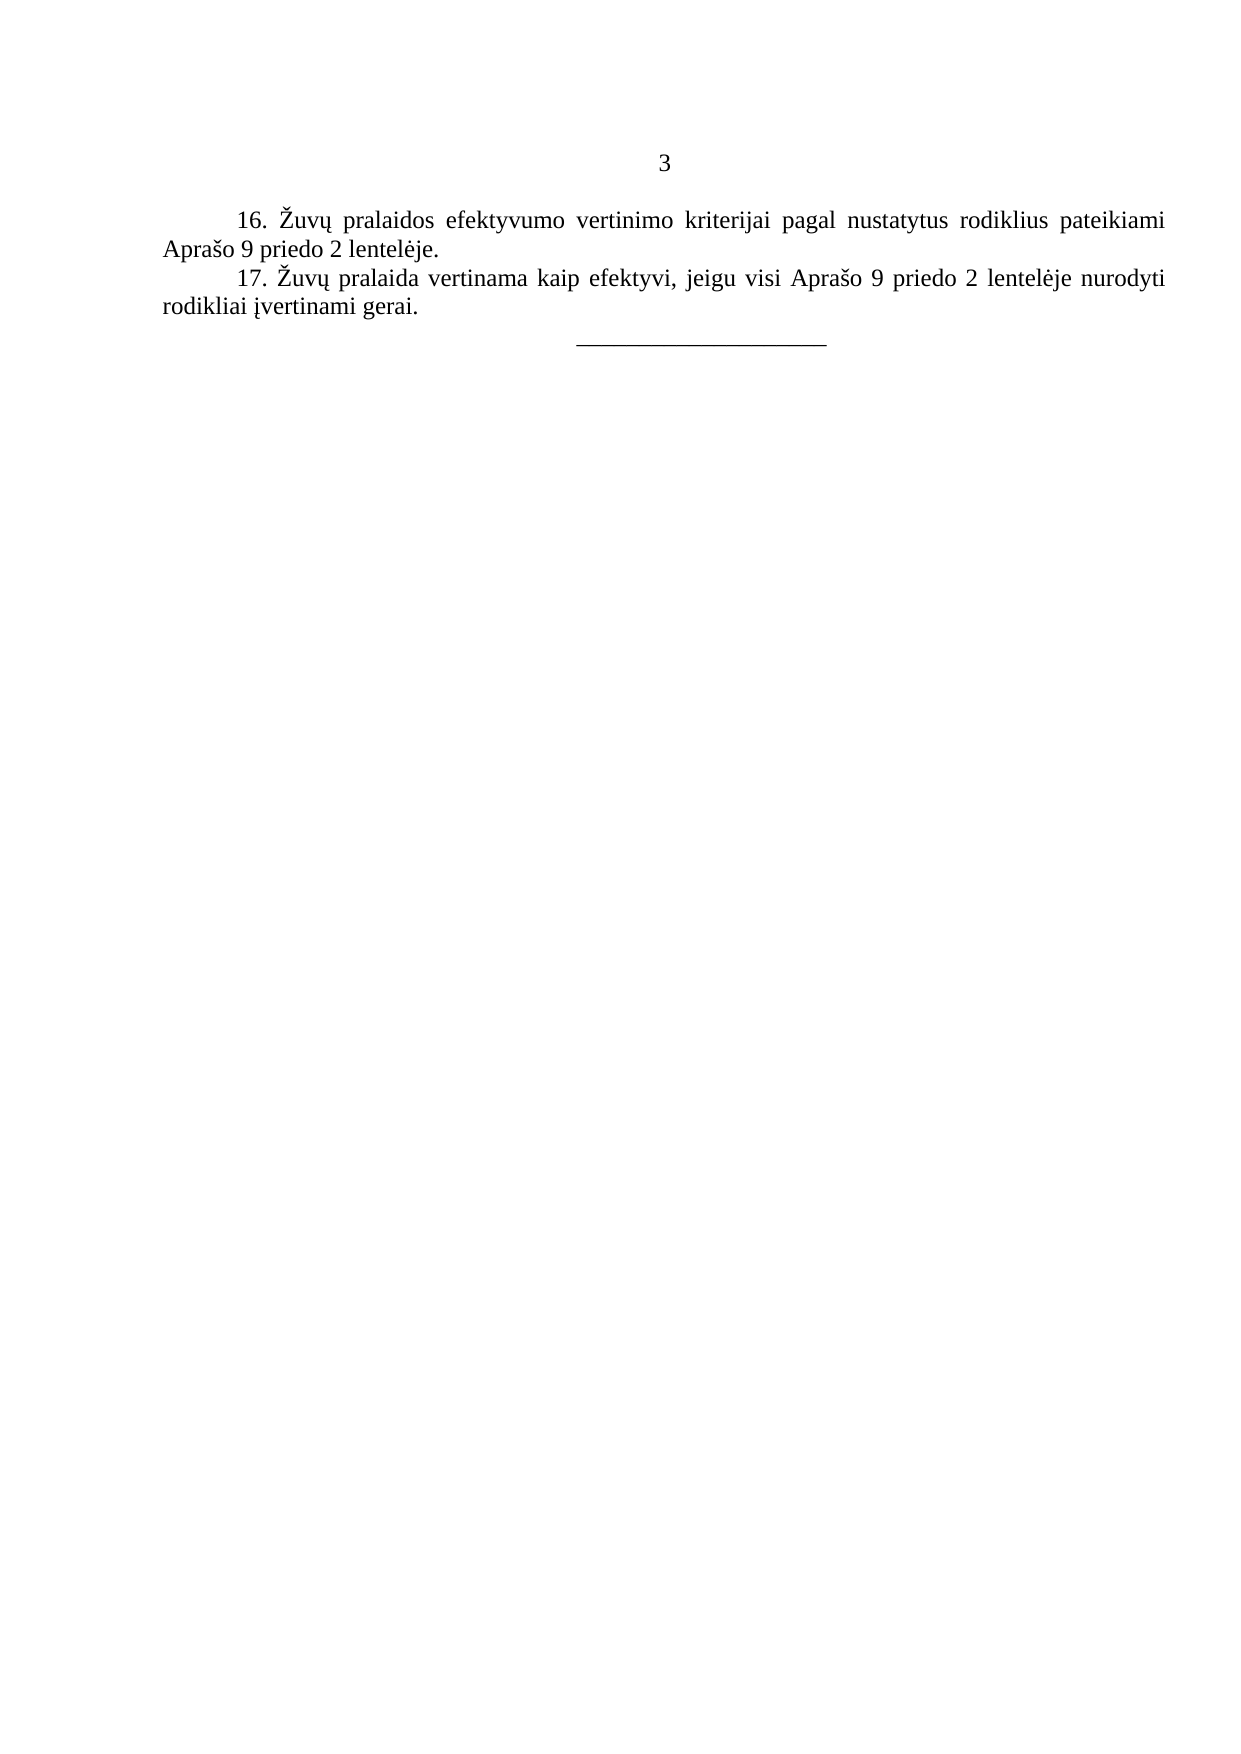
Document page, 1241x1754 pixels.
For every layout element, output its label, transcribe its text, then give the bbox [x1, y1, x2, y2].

text 17. Žuvų pralaida vertinama kaip efektyvi, jeigu visi Aprašo 9 priedo 2 lentelėje nurodyti rodikliai įvertinami gerai. [162, 263, 1167, 320]
text ____________________ [162, 320, 1167, 349]
text 16. Žuvų pralaidos efektyvumo vertinimo kriterijai pagal nustatytus rodiklius pateikiami Aprašo 9 priedo 2 lentelėje. [162, 205, 1167, 263]
